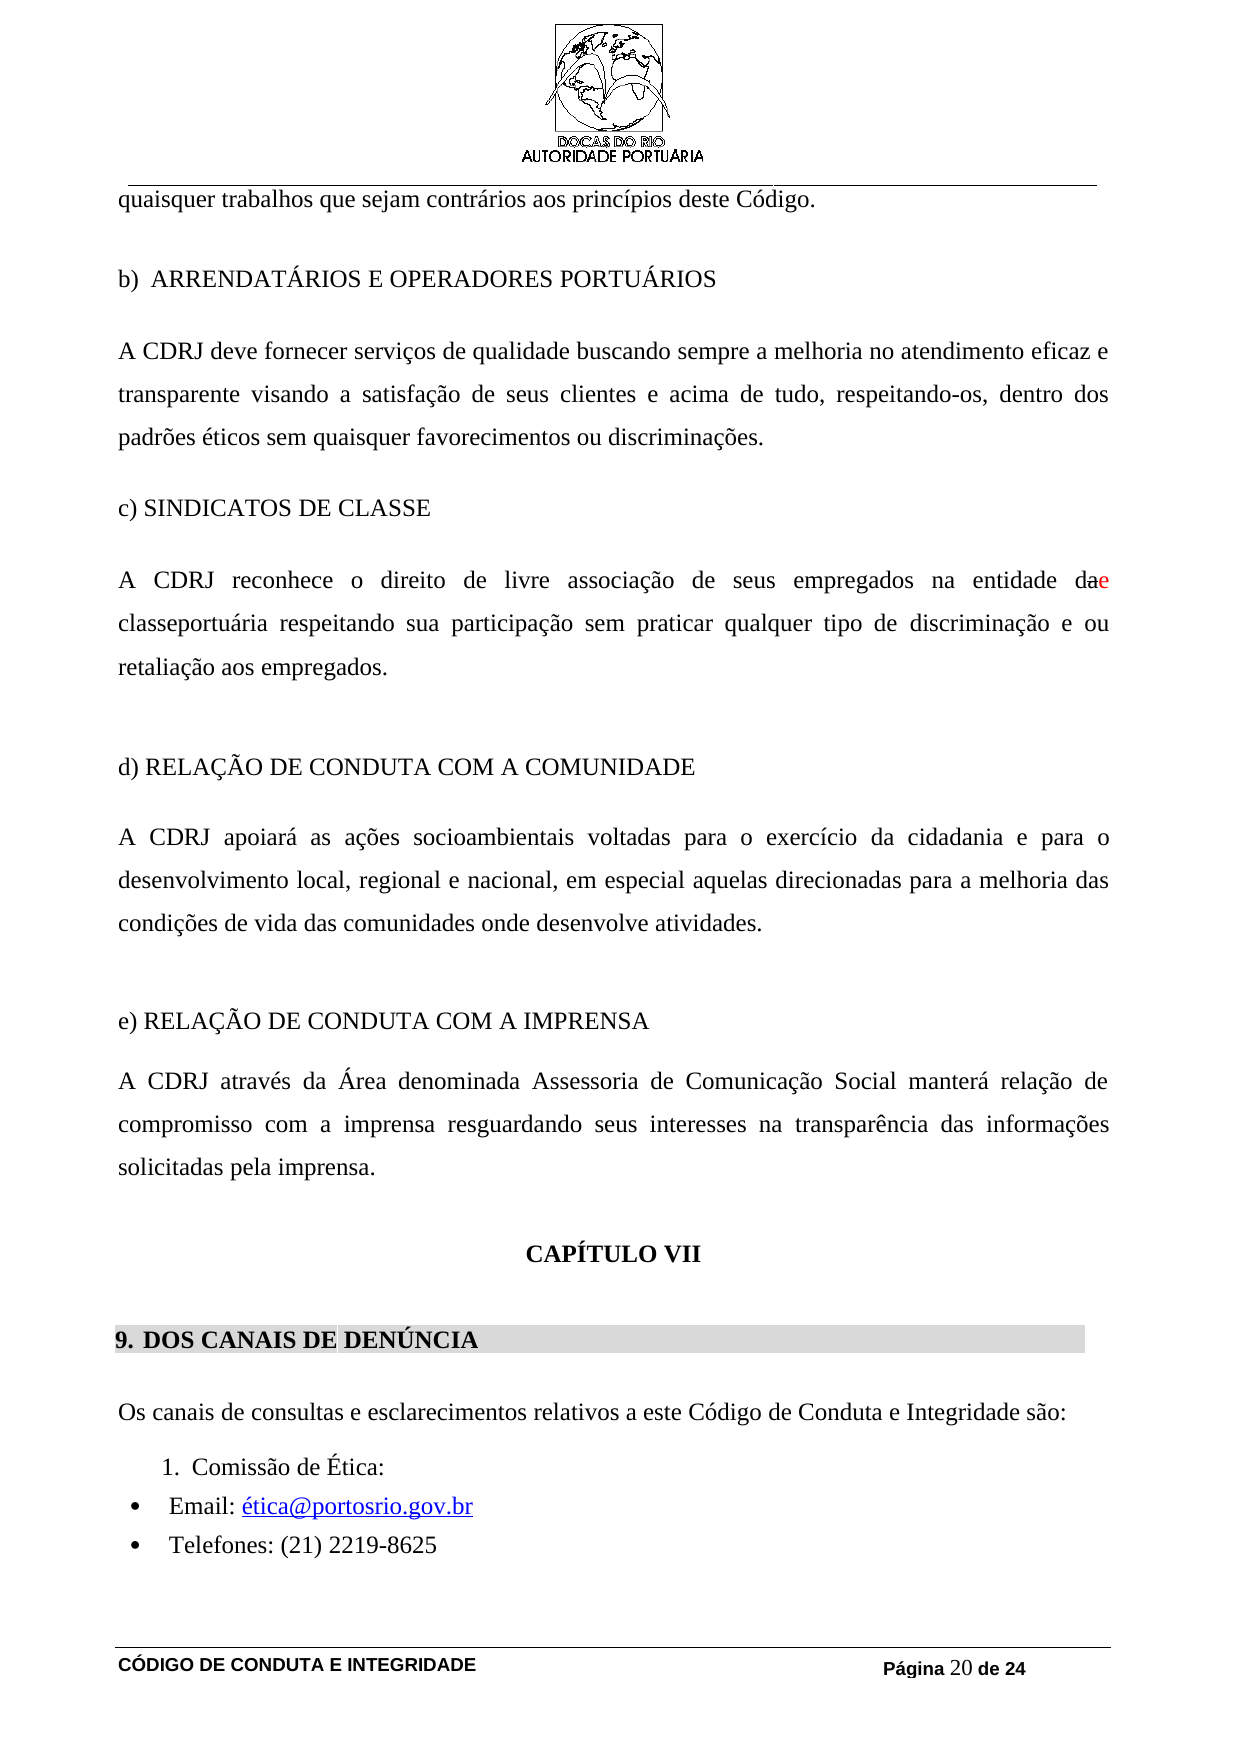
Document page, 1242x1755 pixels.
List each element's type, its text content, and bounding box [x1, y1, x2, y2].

text quaisquer trabalhos que sejam contrários aos princípios deste Código. [118, 185, 1135, 214]
list Email: ética@portosrio.gov.br [131, 1491, 1135, 1520]
list DOS CANAIS DE DENÚNCIA [143, 1325, 1135, 1353]
list Comissão de Ética: [161, 1452, 1135, 1480]
list RELAÇÃO DE CONDUTA COM A COMUNIDADE [118, 752, 1135, 781]
list ARRENDATÁRIOS E OPERADORES PORTUÁRIOS [118, 264, 1135, 293]
text Os canais de consultas e esclarecimentos relativos a este Código de Conduta e Integridade são: [118, 1397, 1135, 1425]
text A CDRJ apoiará as ações socioambientais voltadas para o exercício da cidadania e para o desenvolvimento local, regional e nacional, em especial aquelas direcionadas para a melhoria das condições de vida das comunidades onde desenvolve atividades. [118, 822, 1110, 937]
text A CDRJ através da Área denominada Assessoria de Comunicação Social manterá relação de compromisso com a imprensa resguardando seus interesses na transparência das informações solicitadas pela imprensa. [118, 1066, 1110, 1181]
list SINDICATOS DE CLASSE [118, 493, 1135, 522]
list Telefones: (21) 2219-8625 [131, 1530, 1135, 1559]
list RELAÇÃO DE CONDUTA COM A IMPRENSA [118, 1006, 1135, 1035]
text A CDRJ reconhece o direito de livre associação de seus empregados na entidade dae classeportuária respeitando sua participação sem praticar qualquer tipo de discriminação e ou retaliação aos empregados. [118, 565, 1109, 680]
text A CDRJ deve fornecer serviços de qualidade buscando sempre a melhoria no atendimento eficaz e transparente visando a satisfação de seus clientes e acima de tudo, respeitando-os, dentro dos padrões éticos sem quaisquer favorecimentos ou discriminações. [118, 336, 1110, 451]
subtitle CAPÍTULO VII [350, 1239, 876, 1268]
